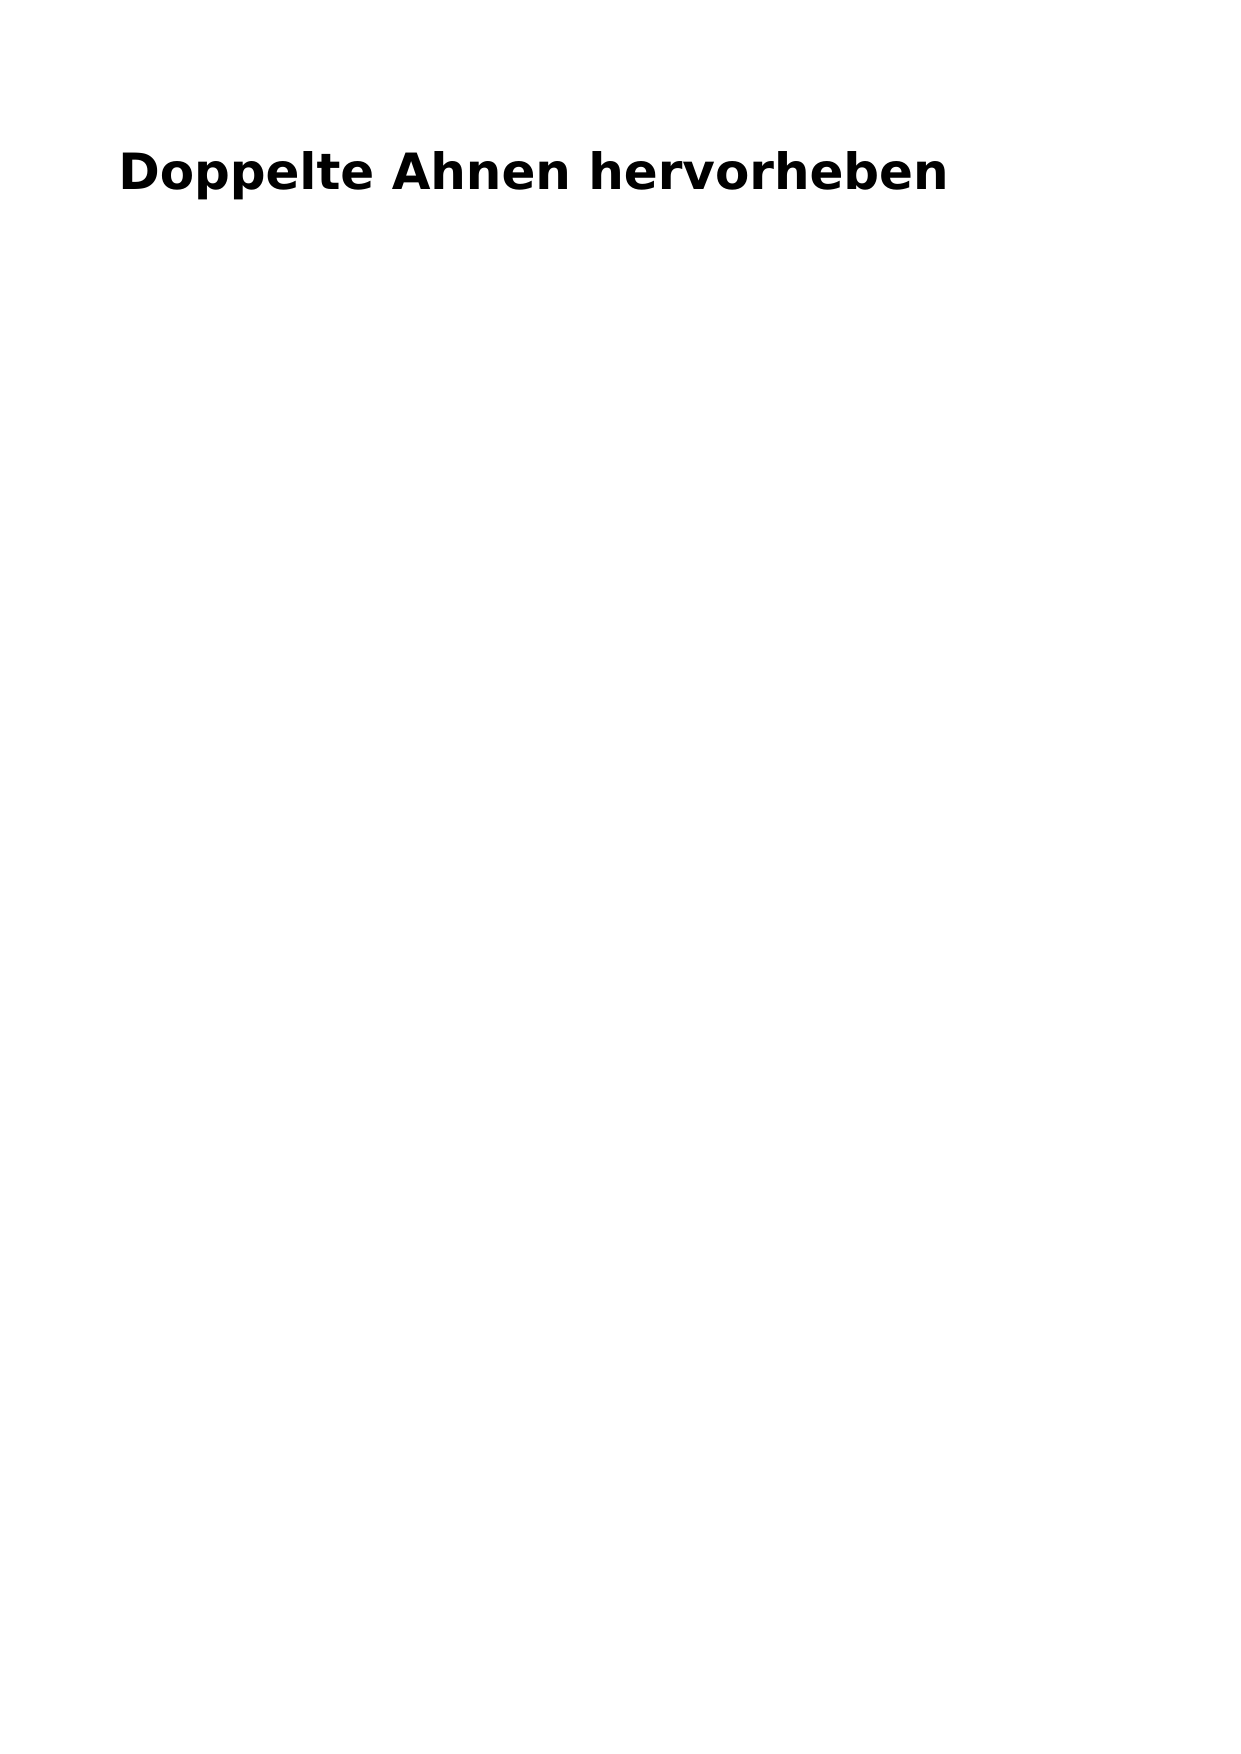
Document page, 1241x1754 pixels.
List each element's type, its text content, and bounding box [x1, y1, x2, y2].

subtitle Doppelte Ahnen hervorheben [118, 143, 1122, 201]
